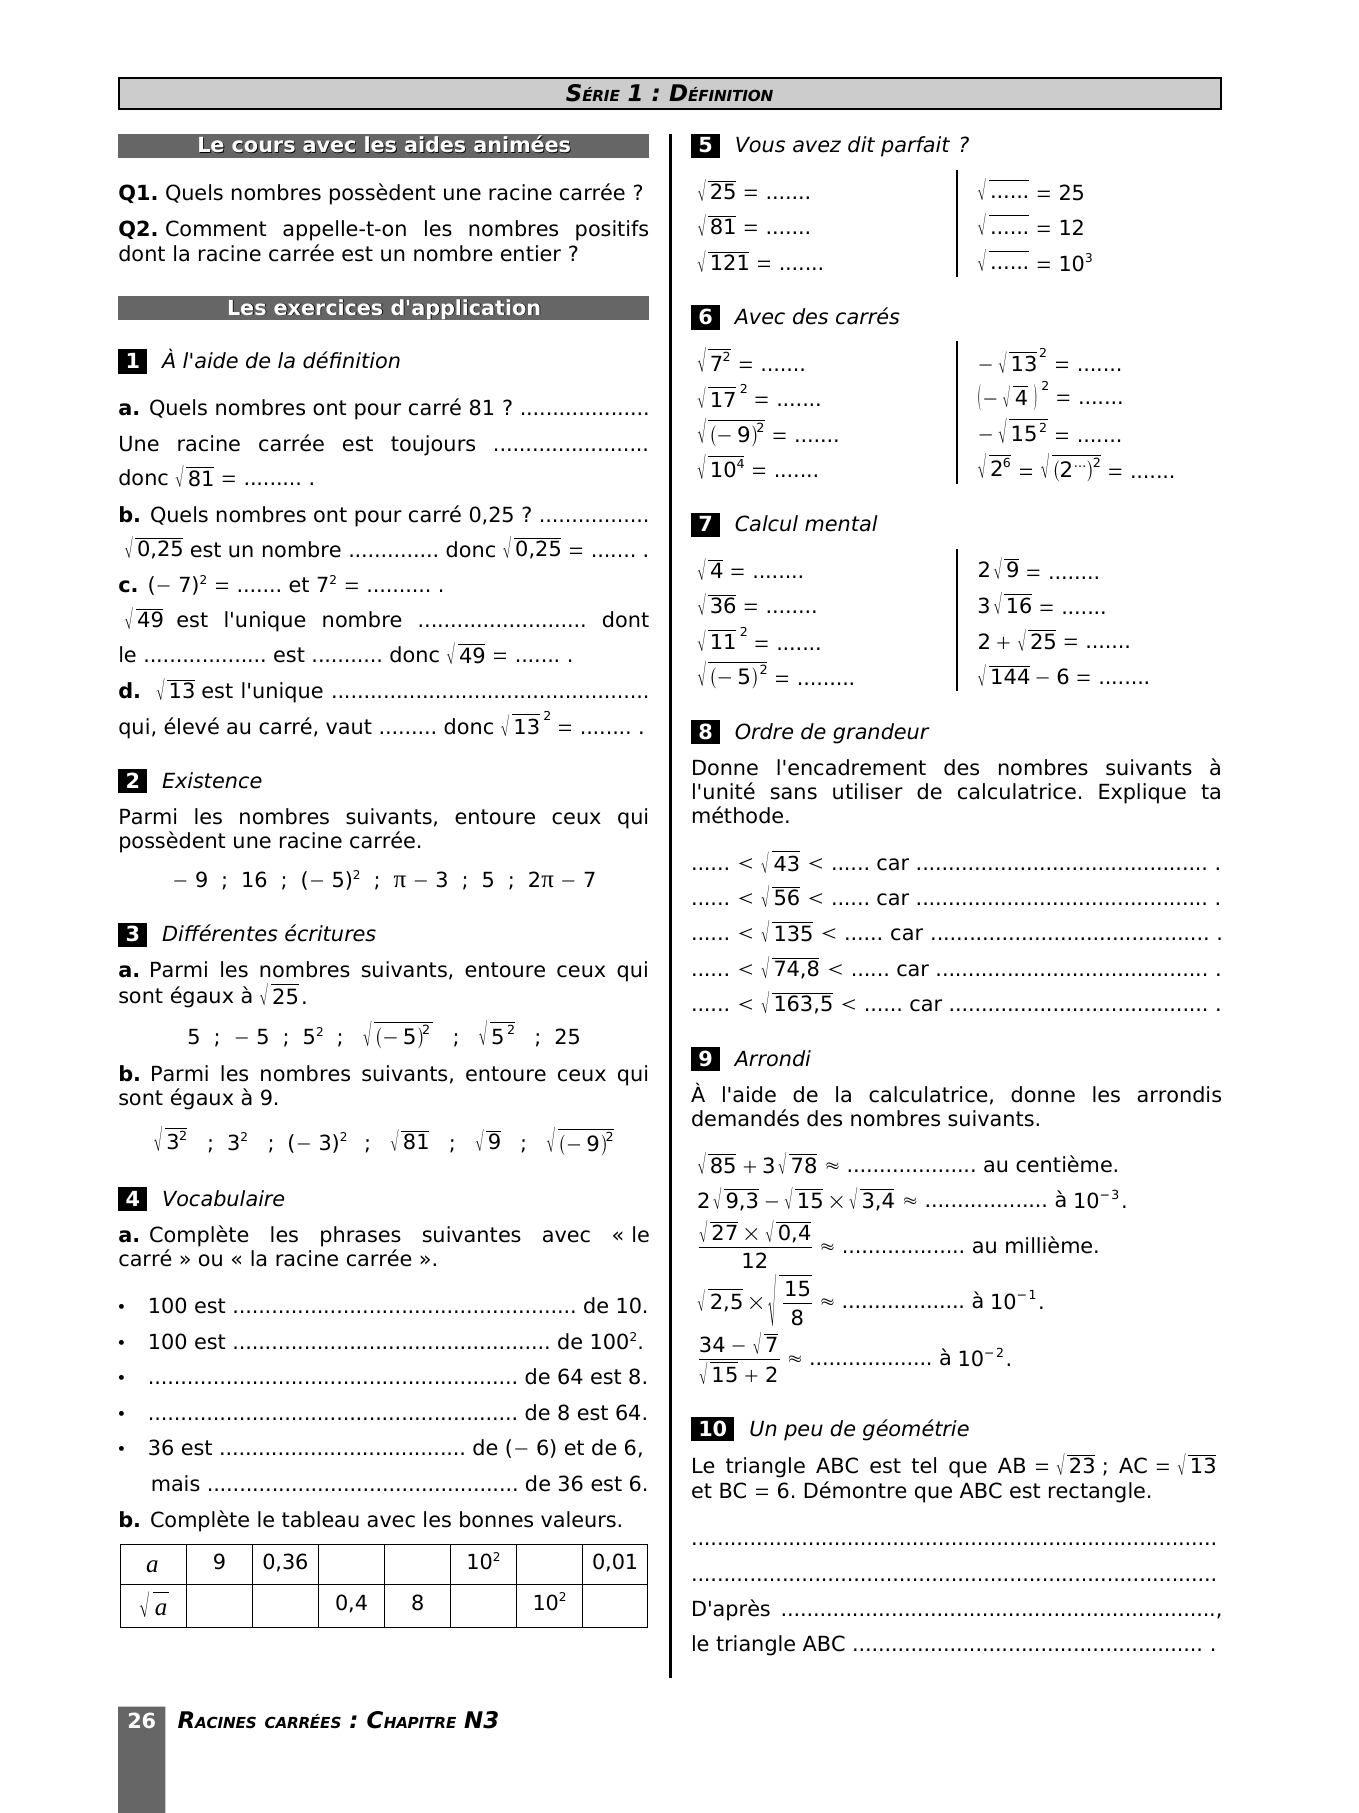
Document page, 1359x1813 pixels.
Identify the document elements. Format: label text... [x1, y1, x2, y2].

text Le cours avec les aides animées [118, 134, 649, 158]
list À l'aide de la définition [147, 349, 649, 374]
list Avec des carrés [720, 305, 1222, 330]
list 36 est ...................................... de (− 6) et de 6, [118, 1425, 649, 1461]
text == ....... [971, 448, 1222, 483]
table_cell 102 [517, 1585, 582, 1627]
text = 12 [971, 205, 1222, 241]
text = ......... [691, 655, 942, 690]
table_header 0,36 [253, 1545, 318, 1584]
text = ....... [691, 377, 942, 412]
table_cell 0,4 [319, 1585, 384, 1627]
text = ........ [691, 584, 942, 619]
text = ........ [971, 655, 1222, 690]
table_header a [121, 1545, 186, 1584]
text Q1. Quels nombres possèdent une racine carrée ? [118, 182, 649, 206]
list mais ................................................ de 36 est 6. [118, 1461, 649, 1496]
list Parmi les nombres suivants, entoure ceux qui possèdent une racine carrée. [118, 805, 649, 854]
table_cell 8 [385, 1585, 450, 1627]
table_cell [451, 1585, 516, 1627]
text Donne l'encadrement des nombres suivants à l'unité sans utiliser de calculatrice. Explique ta méthode. [691, 756, 1222, 829]
list Complète les phrases suivantes avec « le carré » ou « la racine carrée ». [118, 1223, 649, 1272]
list ......................................................... de 8 est 64. [118, 1390, 649, 1425]
text = ....... [691, 341, 942, 377]
list = ....... [971, 412, 1222, 448]
list 100 est ................................................. de 1002. [118, 1319, 649, 1354]
list Quels nombres ont pour carré 0,25 ? ................. [118, 492, 649, 527]
text = 103 [971, 241, 1222, 276]
text = ....... [691, 619, 942, 655]
text ......  ...... car ........................................ . [691, 982, 1222, 1017]
table_header [385, 1545, 450, 1584]
table_cell [583, 1585, 647, 1627]
text ≈ ................... à [691, 1273, 1222, 1329]
list Un peu de géométrie [734, 1417, 1222, 1441]
text ......  ...... car ........................................... . ......  ...... car .......................................... . [691, 911, 1222, 982]
text = ........ [971, 549, 1222, 584]
text = ....... [691, 241, 942, 276]
text = ....... [971, 584, 1222, 619]
table_cell [253, 1585, 318, 1627]
text ≈ ................... au millième. [691, 1220, 1222, 1273]
text ≈ .................... au centième. ≈ ................... à [691, 1143, 1222, 1214]
text = ........ [691, 549, 942, 584]
text = 25 [971, 170, 1222, 205]
list Existence [147, 769, 649, 793]
list (− 7)2 = ....... et 72 = .......... . est l'unique nombre .......................... dont le ................... est ........... donc= ....... . [118, 562, 649, 669]
table_header 102 [451, 1545, 516, 1584]
list Complète le tableau avec les bonnes valeurs. [118, 1508, 649, 1532]
text = ....... [691, 448, 942, 483]
text .................................................................................................................................................................. [691, 1515, 1222, 1586]
list Différentes écritures [147, 923, 649, 947]
list Ordre de grandeur [720, 720, 1222, 744]
list Arrondi [720, 1047, 1222, 1071]
table_header 9 [187, 1545, 252, 1584]
table_cell [187, 1585, 252, 1627]
text = ....... [691, 170, 942, 205]
text ≈ ................... à [691, 1329, 1222, 1387]
list Parmi les nombres suivants, entoure ceux qui sont égaux à 9. [118, 1062, 649, 1110]
text = ....... [971, 377, 1222, 412]
text est un nombre .............. donc= ....... . [118, 527, 649, 562]
table_header 0,01 [583, 1545, 647, 1584]
text Les exercices d'application [118, 296, 649, 320]
list 100 est ..................................................... de 10. [118, 1283, 649, 1319]
text Q2. Comment appelle-t-on les nombres positifs dont la racine carrée est un nombre entier ? [118, 218, 649, 266]
list Vocabulaire [147, 1187, 649, 1211]
text ......  ...... car ............................................. . [691, 876, 1222, 911]
table_header [517, 1545, 582, 1584]
list est l'unique ................................................. qui, élevé au carré, vaut ......... donc= ........ . [118, 669, 649, 739]
list Calcul mental [720, 513, 1222, 537]
table_header [319, 1545, 384, 1584]
text = ....... [691, 412, 942, 448]
text = ....... [971, 619, 1222, 655]
list ......................................................... de 64 est 8. [118, 1354, 649, 1390]
text = ....... [691, 205, 942, 241]
list Parmi les nombres suivants, entoure ceux qui sont égaux à [118, 959, 649, 1009]
text Le triangle ABC est tel que AB =; AC = et BC = 6. Démontre que ABC est rectangle. [691, 1453, 1222, 1503]
text ......  ...... car ............................................. . [691, 840, 1222, 876]
text − 9 ; 16 ; (− 5)2 ; π − 3 ; 5 ; 2π − 7 [118, 865, 649, 893]
list Vous avez dit parfait ? [720, 134, 1222, 158]
text 5 ; − 5 ; 52 ; ; ; 25 [118, 1021, 649, 1050]
table_cell [121, 1585, 186, 1627]
text ; 32 ; (− 3)2 ; ; ; [118, 1122, 649, 1158]
text À l'aide de la calculatrice, donne les arrondis demandés des nombres suivants. [691, 1083, 1222, 1132]
text = ....... [971, 341, 1222, 377]
list Quels nombres ont pour carré 81 ? .................... Une racine carrée est toujours ........................ donc= ......... . [118, 385, 649, 492]
text D'après ..................................................................., le triangle ABC ...................................................... . [691, 1586, 1222, 1657]
